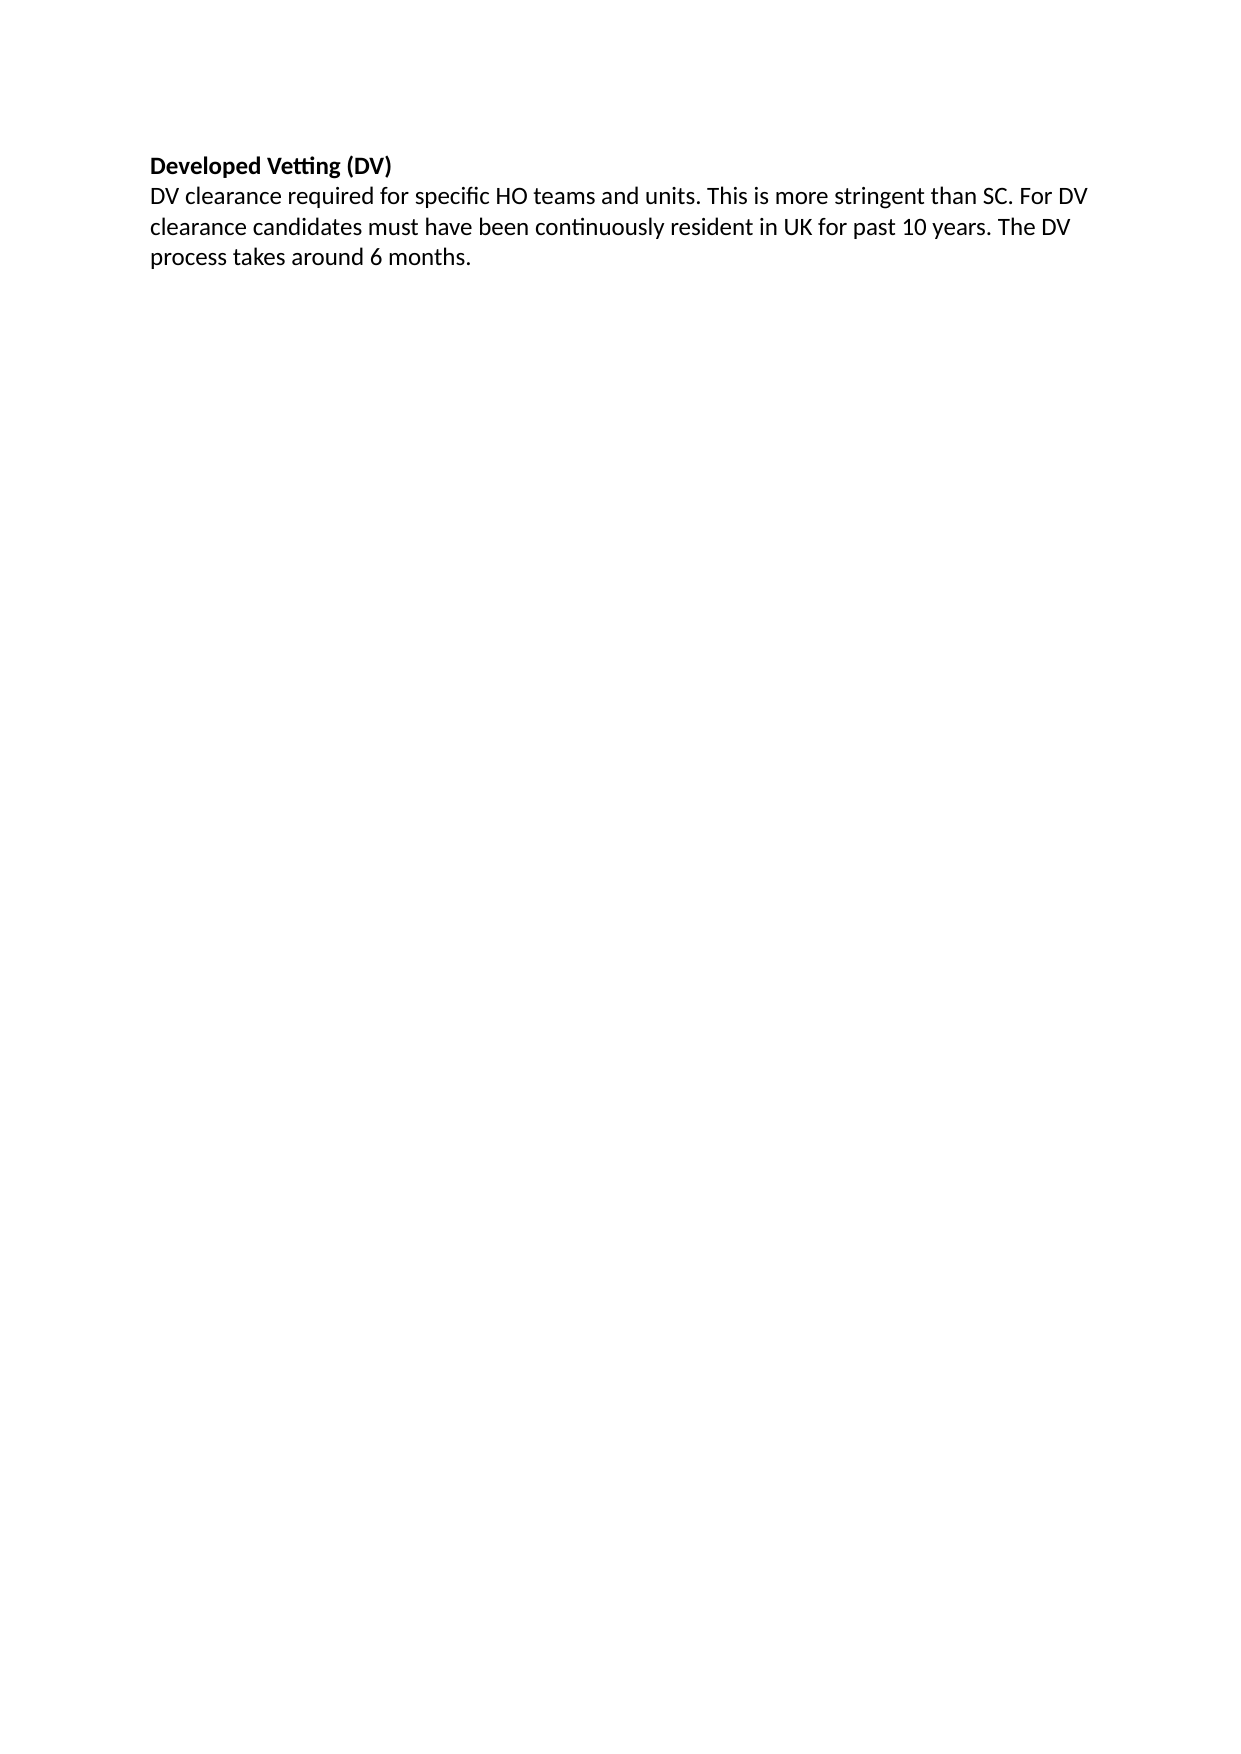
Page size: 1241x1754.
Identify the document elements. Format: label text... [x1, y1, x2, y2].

text Developed Vetting (DV) [150, 150, 1090, 181]
text DV clearance required for specific HO teams and units. This is more stringent than SC. For DV clearance candidates must have been continuously resident in UK for past 10 years. The DV process takes around 6 months. [150, 181, 1090, 272]
